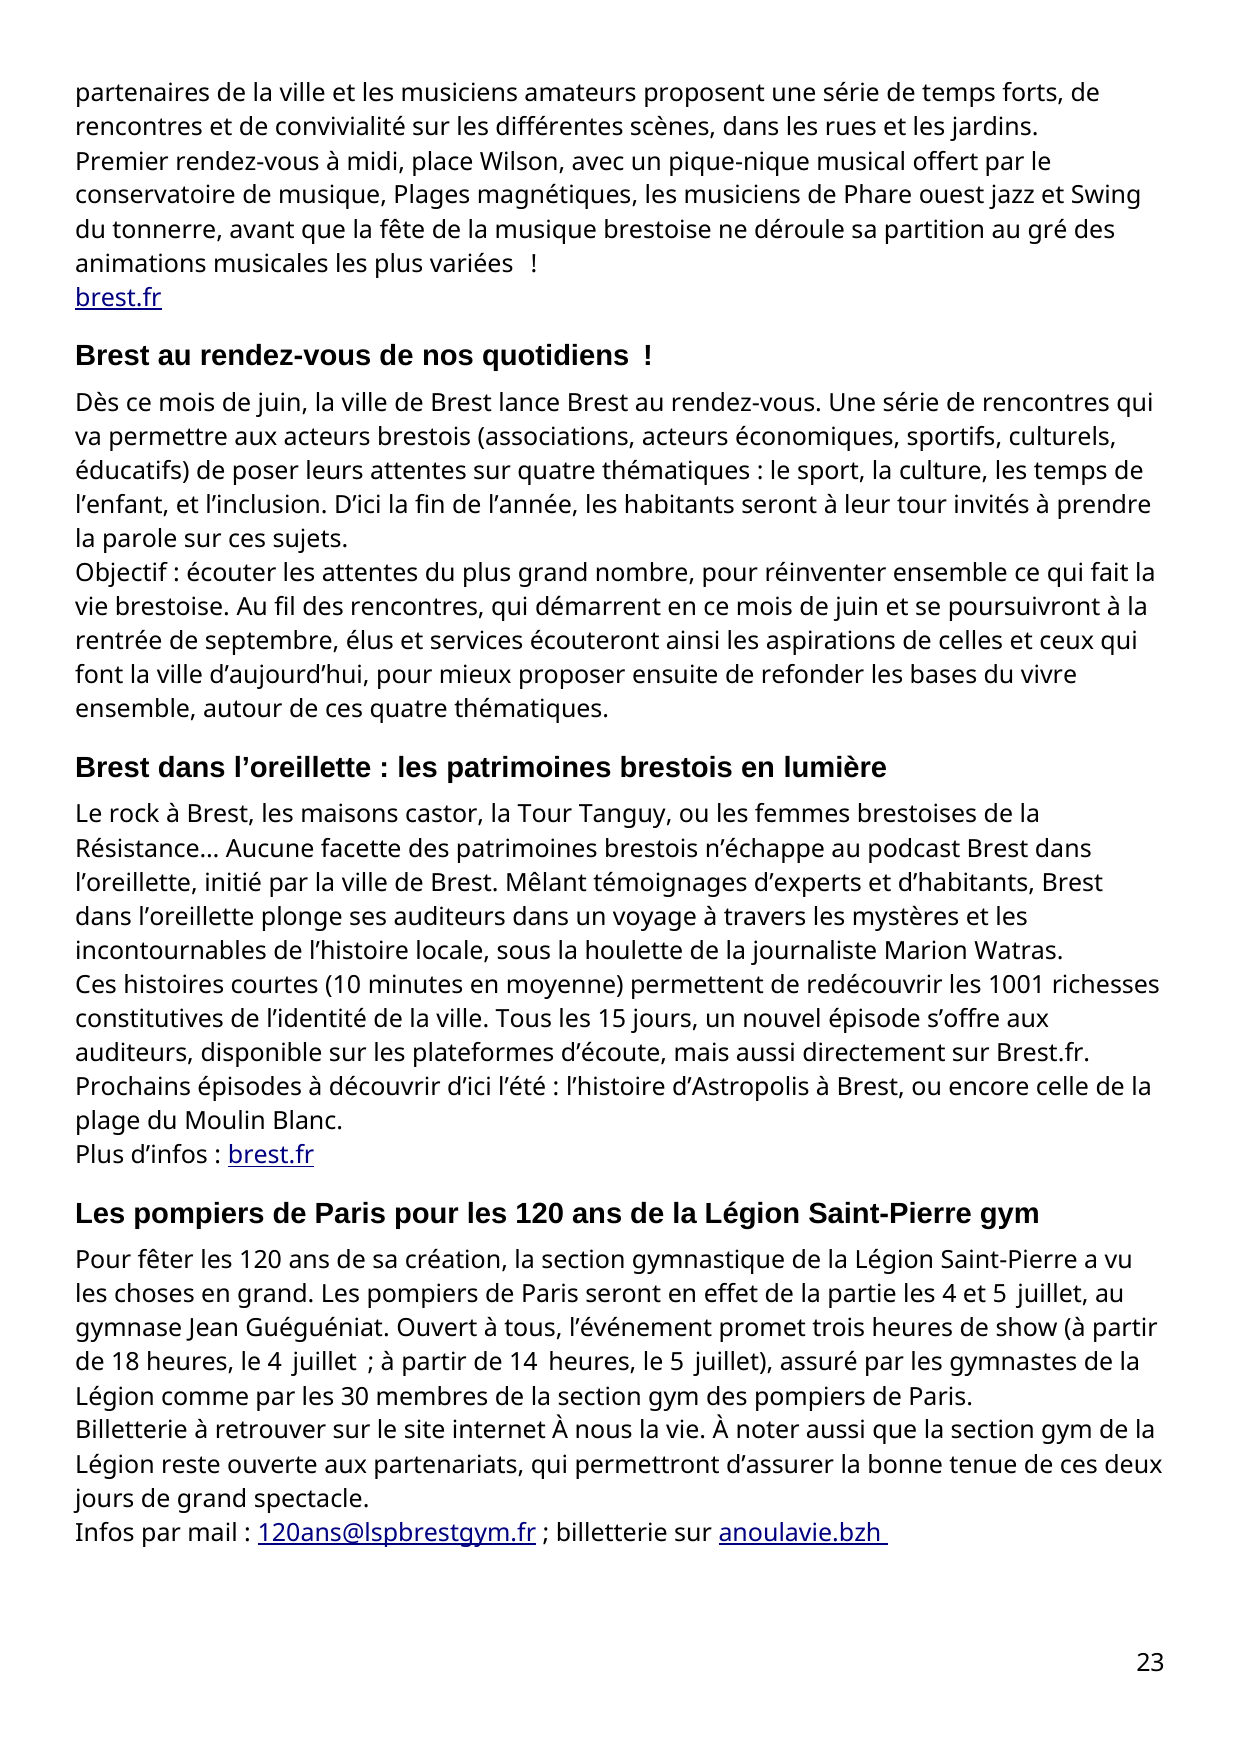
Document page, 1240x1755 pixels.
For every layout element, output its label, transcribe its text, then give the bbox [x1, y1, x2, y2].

text Premier rendez-vous à midi, place Wilson, avec un pique-nique musical offert par le conservatoire de musique, Plages magnétiques, les musiciens de Phare ouest jazz et Swing du tonnerre, avant que la fête de la musique brestoise ne déroule sa partition au gré des animations musicales les plus variées ! [75, 143, 1164, 279]
text Dès ce mois de juin, la ville de Brest lance Brest au rendez-vous. Une série de rencontres qui va permettre aux acteurs brestois (associations, acteurs économiques, sportifs, culturels, éducatifs) de poser leurs attentes sur quatre thématiques : le sport, la culture, les temps de l’enfant, et l’inclusion. D’ici la fin de l’année, les habitants seront à leur tour invités à prendre la parole sur ces sujets. [75, 384, 1164, 555]
text brest.fr [75, 279, 1164, 313]
text partenaires de la ville et les musiciens amateurs proposent une série de temps forts, de rencontres et de convivialité sur les différentes scènes, dans les rues et les jardins. [75, 75, 1164, 143]
subtitle Les pompiers de Paris pour les 120 ans de la Légion Saint-Pierre gym [75, 1196, 1164, 1229]
text Billetterie à retrouver sur le site internet À nous la vie. À noter aussi que la section gym de la Légion reste ouverte aux partenariats, qui permettront d’assurer la bonne tenue de ces deux jours de grand spectacle. [75, 1412, 1164, 1514]
subtitle Brest au rendez-vous de nos quotidiens ! [75, 338, 1164, 372]
text Ces histoires courtes (10 minutes en moyenne) permettent de redécouvrir les 1001 richesses constitutives de l’identité de la ville. Tous les 15 jours, un nouvel épisode s’offre aux auditeurs, disponible sur les plateformes d’écoute, mais aussi directement sur Brest.fr. Prochains épisodes à découvrir d’ici l’été : l’histoire d’Astropolis à Brest, ou encore celle de la plage du Moulin Blanc. [75, 966, 1164, 1137]
text Le rock à Brest, les maisons castor, la Tour Tanguy, ou les femmes brestoises de la Résistance… Aucune facette des patrimoines brestois n’échappe au podcast Brest dans l’oreillette, initié par la ville de Brest. Mêlant témoignages d’experts et d’habitants, Brest dans l’oreillette plonge ses auditeurs dans un voyage à travers les mystères et les incontournables de l’histoire locale, sous la houlette de la journaliste Marion Watras. [75, 796, 1164, 966]
subtitle Brest dans l’oreillette : les patrimoines brestois en lumière [75, 750, 1164, 784]
text Pour fêter les 120 ans de sa création, la section gymnastique de la Légion Saint-Pierre a vu les choses en grand. Les pompiers de Paris seront en effet de la partie les 4 et 5 juillet, au gymnase Jean Guéguéniat. Ouvert à tous, l’événement promet trois heures de show (à partir de 18 heures, le 4 juillet ; à partir de 14 heures, le 5 juillet), assuré par les gymnastes de la Légion comme par les 30 membres de la section gym des pompiers de Paris. [75, 1242, 1164, 1412]
text Plus d’infos : brest.fr [75, 1137, 1164, 1171]
text Infos par mail : 120ans@lspbrestgym.fr ; billetterie sur anoulavie.bzh [75, 1514, 1164, 1548]
text Objectif : écouter les attentes du plus grand nombre, pour réinventer ensemble ce qui fait la vie brestoise. Au fil des rencontres, qui démarrent en ce mois de juin et se poursuivront à la rentrée de septembre, élus et services écouteront ainsi les aspirations de celles et ceux qui font la ville d’aujourd’hui, pour mieux proposer ensuite de refonder les bases du vivre ensemble, autour de ces quatre thématiques. [75, 555, 1164, 725]
